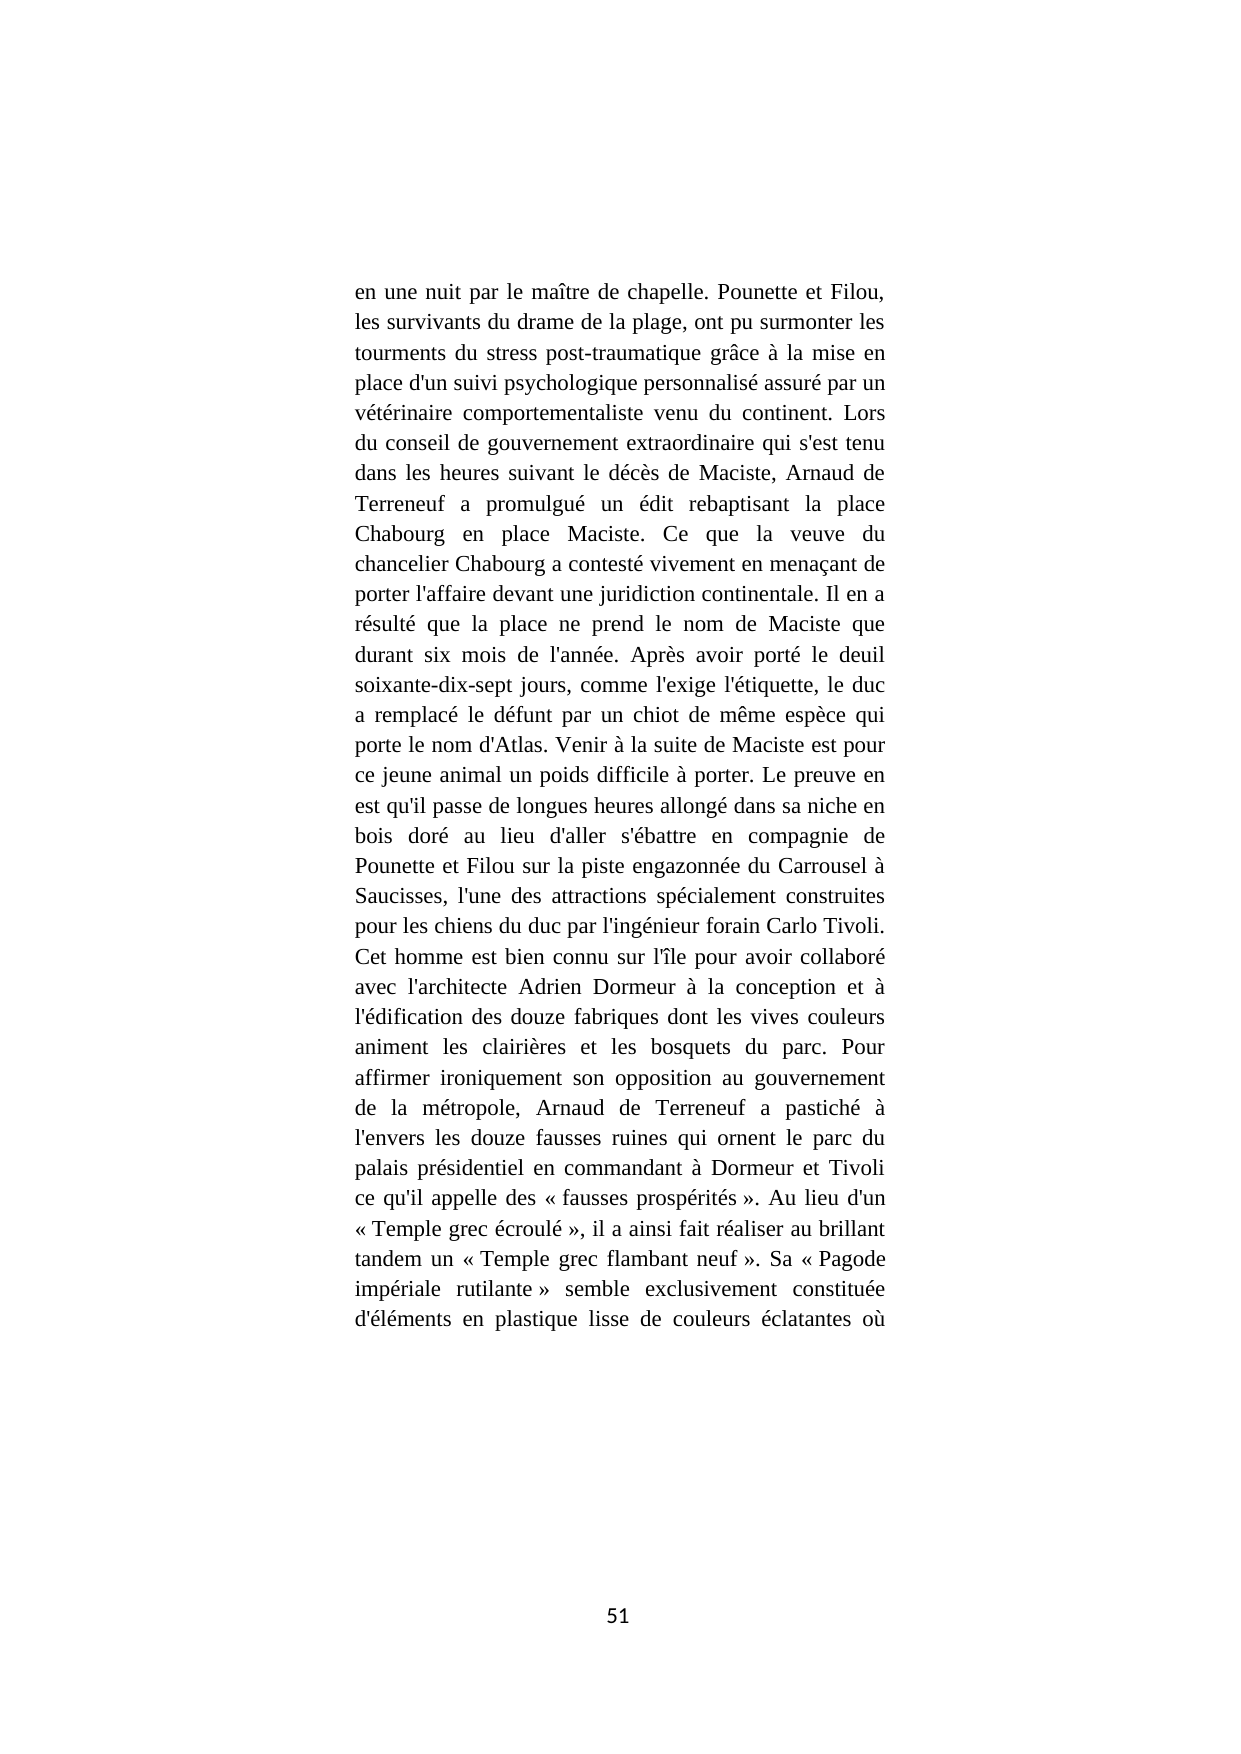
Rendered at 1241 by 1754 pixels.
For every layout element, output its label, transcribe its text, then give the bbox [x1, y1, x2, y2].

text en une nuit par le maître de chapelle. Pounette et Filou, les survivants du drame de la plage, ont pu surmonter les tourments du stress post‑traumatique grâce à la mise en place d'un suivi psychologique personnalisé assuré par un vétérinaire comportementaliste venu du continent. Lors du conseil de gouvernement extraordinaire qui s'est tenu dans les heures suivant le décès de Maciste, Arnaud de Terreneuf a promulgué un édit rebaptisant la place Chabourg en place Maciste. Ce que la veuve du chancelier Chabourg a contesté vivement en menaçant de porter l'affaire devant une juridiction continentale. Il en a résulté que la place ne prend le nom de Maciste que durant six mois de l'année. Après avoir porté le deuil soixante-dix-sept jours, comme l'exige l'étiquette, le duc a remplacé le défunt par un chiot de même espèce qui porte le nom d'Atlas. Venir à la suite de Maciste est pour ce jeune animal un poids difficile à porter. Le preuve en est qu'il passe de longues heures allongé dans sa niche en bois doré au lieu d'aller s'ébattre en compagnie de Pounette et Filou sur la piste engazonnée du Carrousel à Saucisses, l'une des attractions spécialement construites pour les chiens du duc par l'ingénieur forain Carlo Tivoli. Cet homme est bien connu sur l'île pour avoir collaboré avec l'architecte Adrien Dormeur à la conception et à l'édification des douze fabriques dont les vives couleurs animent les clairières et les bosquets du parc. Pour affirmer ironiquement son opposition au gouvernement de la métropole, Arnaud de Terreneuf a pastiché à l'envers les douze fausses ruines qui ornent le parc du palais présidentiel en commandant à Dormeur et Tivoli ce qu'il appelle des « fausses prospérités ». Au lieu d'un « Temple grec écroulé », il a ainsi fait réaliser au brillant tandem un « Temple grec flambant neuf ». Sa « Pagode impériale rutilante » semble exclusivement constituée d'éléments en plastique lisse de couleurs éclatantes où [354, 278, 886, 1332]
